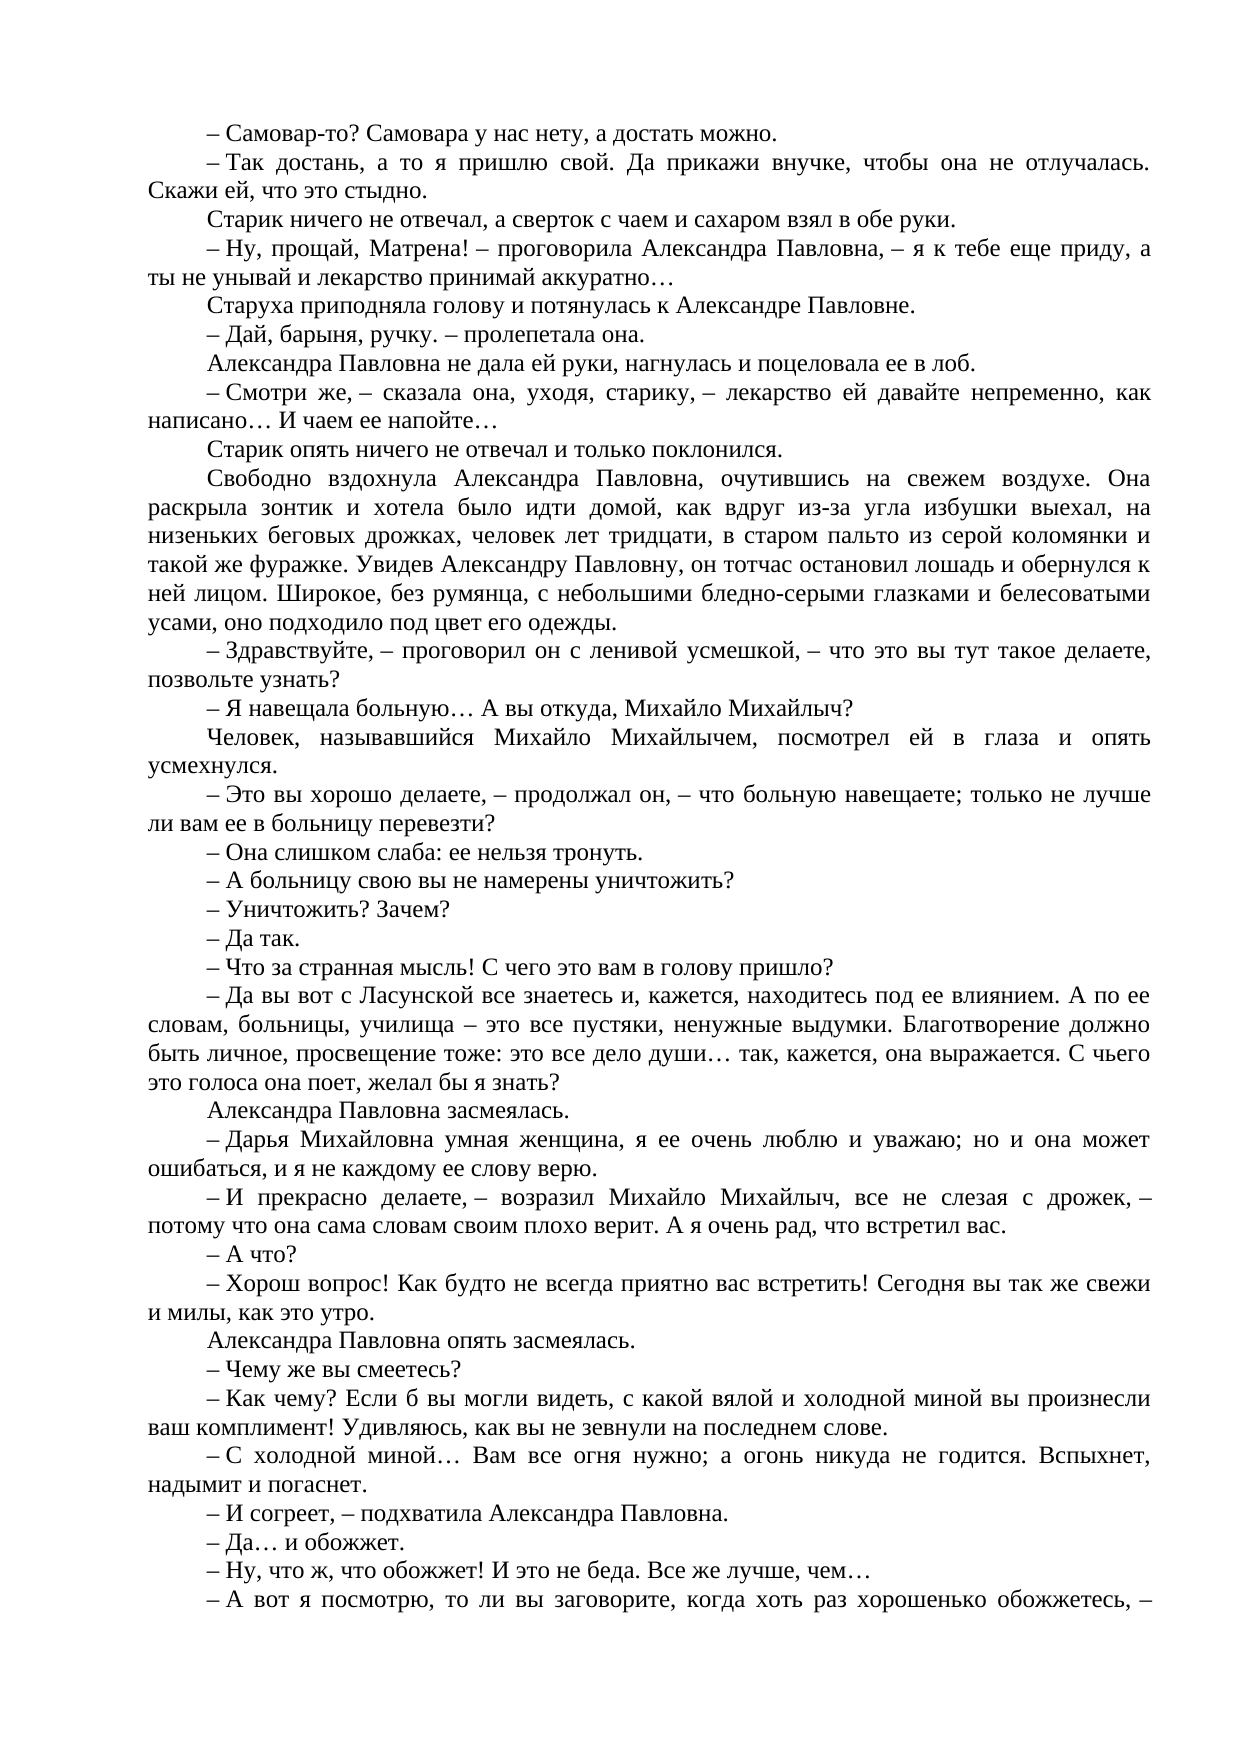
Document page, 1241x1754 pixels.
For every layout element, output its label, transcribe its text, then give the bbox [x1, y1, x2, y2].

text – Я навещала больную… А вы откуда, Михайло Михайлыч? [148, 693, 1152, 722]
text Старик ничего не отвечал, а сверток с чаем и сахаром взял в обе руки. [148, 204, 1152, 233]
text – Хорош вопрос! Как будто не всегда приятно вас встретить! Сегодня вы так же свежи и милы, как это утро. [148, 1268, 1152, 1326]
text – А что? [148, 1239, 1152, 1268]
text – Так достань, а то я пришлю свой. Да прикажи внучке, чтобы она не отлучалась. Скажи ей, что это стыдно. [148, 147, 1152, 204]
text – Что за странная мысль! С чего это вам в голову пришло? [148, 952, 1152, 981]
text – Смотри же, – сказала она, уходя, старику, – лекарство ей давайте непременно, как написано… И чаем ее напойте… [148, 377, 1152, 434]
text – Как чему? Если б вы могли видеть, с какой вялой и холодной миной вы произнесли ваш комплимент! Удивляюсь, как вы не зевнули на последнем слове. [148, 1383, 1152, 1441]
text – Уничтожить? Зачем? [148, 894, 1152, 923]
text – Ну, прощай, Матрена! – проговорила Александра Павловна, – я к тебе еще приду, а ты не унывай и лекарство принимай аккуратно… [148, 233, 1152, 291]
text – А больницу свою вы не намерены уничтожить? [148, 866, 1152, 894]
text – Да… и обожжет. [148, 1527, 1152, 1556]
text – Дарья Михайловна умная женщина, я ее очень люблю и уважаю; но и она может ошибаться, и я не каждому ее слову верю. [148, 1124, 1152, 1182]
text – Она слишком слаба: ее нельзя тронуть. [148, 837, 1152, 866]
text – Здравствуйте, – проговорил он с ленивой усмешкой, – что это вы тут такое делаете, позвольте узнать? [148, 636, 1152, 693]
text Свободно вздохнула Александра Павловна, очутившись на свежем воздухе. Она раскрыла зонтик и хотела было идти домой, как вдруг из-за угла избушки выехал, на низеньких беговых дрожках, человек лет тридцати, в старом пальто из серой коломянки и такой же фуражке. Увидев Александру Павловну, он тотчас остановил лошадь и обернулся к ней лицом. Широкое, без румянца, с небольшими бледно-серыми глазками и белесоватыми усами, оно подходило под цвет его одежды. [148, 463, 1152, 636]
text – А вот я посмотрю, то ли вы заговорите, когда хоть раз хорошенько обожжетесь, – [148, 1584, 1152, 1613]
text – И прекрасно делаете, – возразил Михайло Михайлыч, все не слезая с дрожек, – потому что она сама словам своим плохо верит. А я очень рад, что встретил вас. [148, 1182, 1152, 1239]
text – Да вы вот с Ласунской все знаетесь и, кажется, находитесь под ее влиянием. А по ее словам, больницы, училища – это все пустяки, ненужные выдумки. Благотворение должно быть личное, просвещение тоже: это все дело души… так, кажется, она выражается. С чьего это голоса она поет, желал бы я знать? [148, 981, 1152, 1096]
text – Да так. [148, 923, 1152, 952]
text – С холодной миной… Вам все огня нужно; а огонь никуда не годится. Вспыхнет, надымит и погаснет. [148, 1441, 1152, 1498]
text – Дай, барыня, ручку. – пролепетала она. [148, 319, 1152, 348]
text Старик опять ничего не отвечал и только поклонился. [148, 434, 1152, 463]
text Александра Павловна засмеялась. [148, 1096, 1152, 1124]
text – И согреет, – подхватила Александра Павловна. [148, 1498, 1152, 1527]
text – Это вы хорошо делаете, – продолжал он, – что больную навещаете; только не лучше ли вам ее в больницу перевезти? [148, 779, 1152, 837]
text Старуха приподняла голову и потянулась к Александре Павловне. [148, 291, 1152, 319]
text – Самовар-то? Самовара у нас нету, а достать можно. [148, 118, 1152, 147]
text Человек, называвшийся Михайло Михайлычем, посмотрел ей в глаза и опять усмехнулся. [148, 722, 1152, 779]
text Александра Павловна не дала ей руки, нагнулась и поцеловала ее в лоб. [148, 348, 1152, 377]
text Александра Павловна опять засмеялась. [148, 1326, 1152, 1354]
text – Чему же вы смеетесь? [148, 1354, 1152, 1383]
text – Ну, что ж, что обожжет! И это не беда. Все же лучше, чем… [148, 1556, 1152, 1584]
